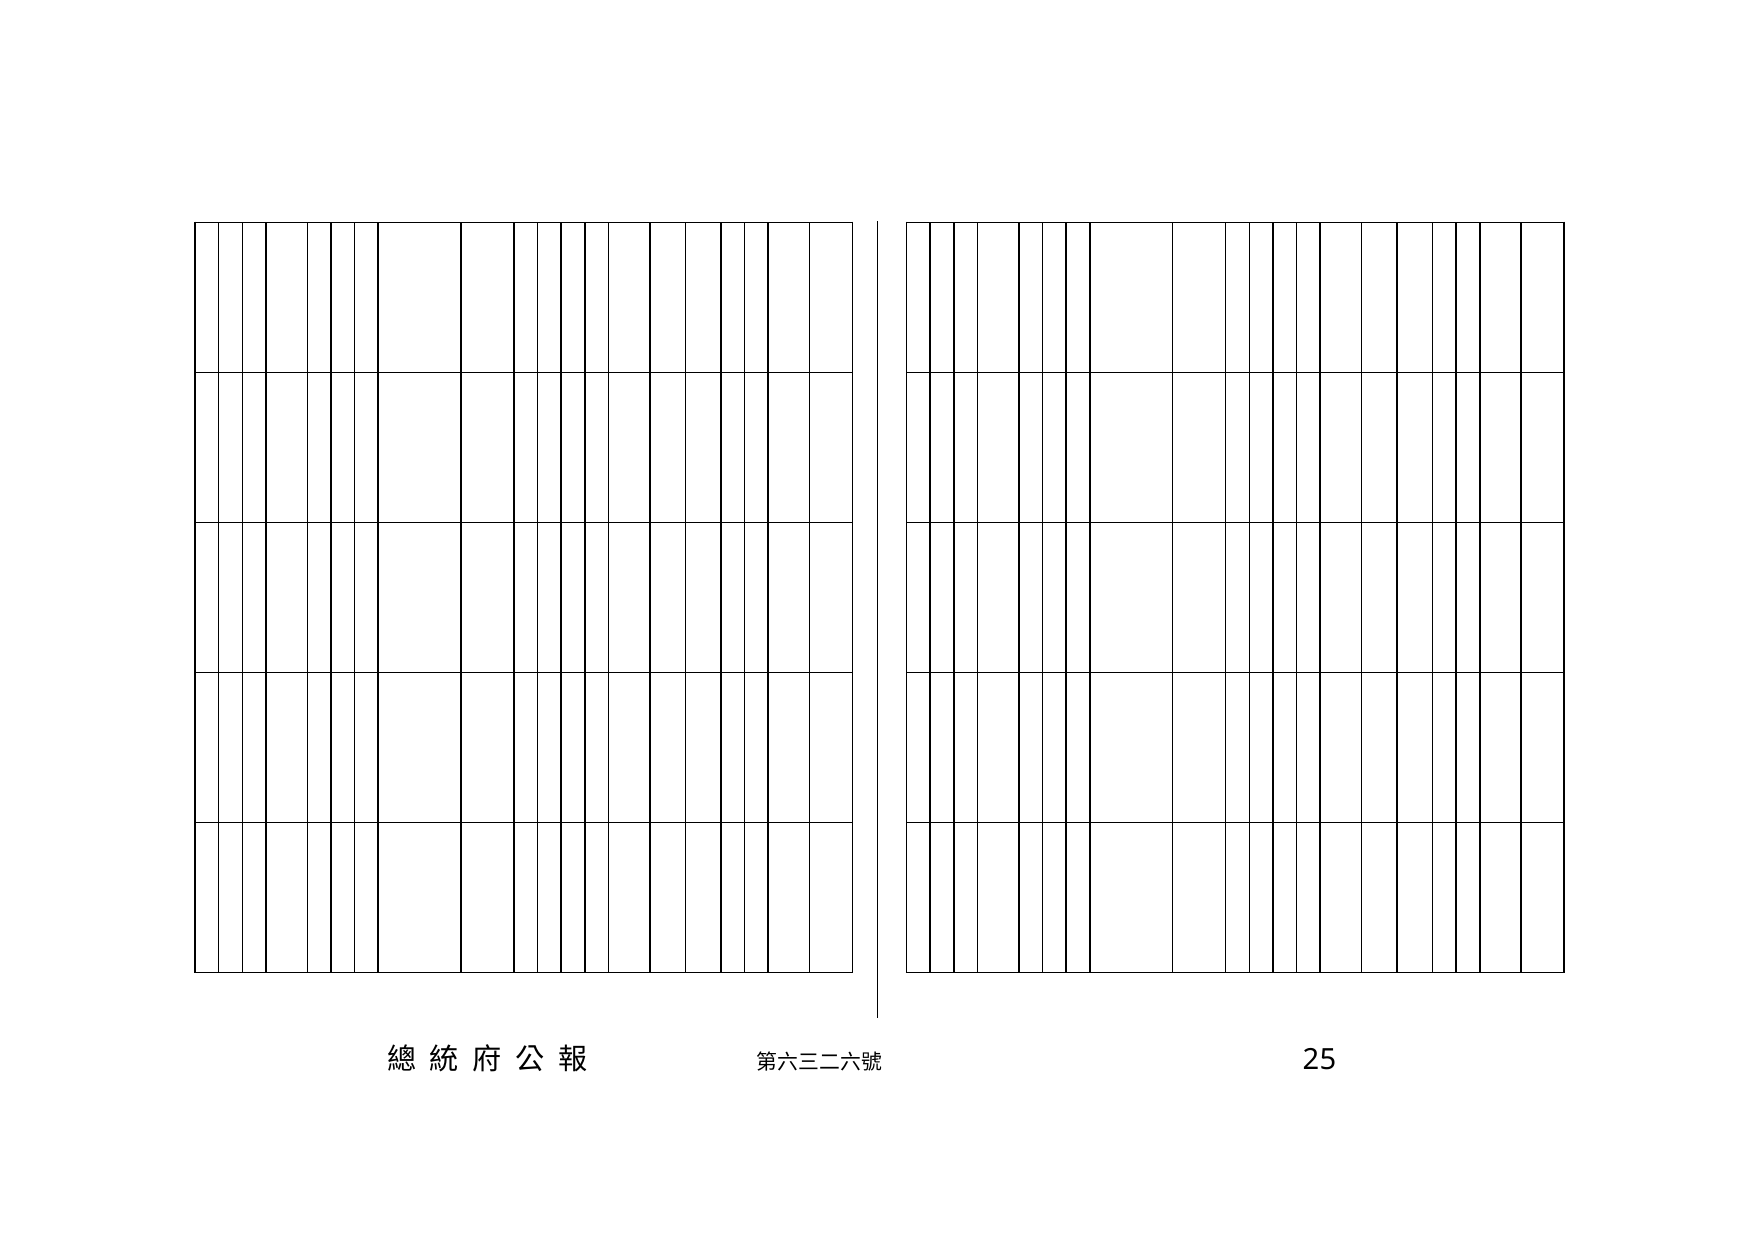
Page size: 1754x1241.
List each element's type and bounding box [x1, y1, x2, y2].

table_cell [769, 823, 809, 972]
table_cell [1250, 823, 1272, 972]
table_cell [1362, 823, 1396, 972]
table_cell [267, 823, 307, 972]
table_cell [931, 373, 953, 522]
table_cell [1362, 373, 1396, 522]
table_cell [1433, 223, 1455, 372]
table_cell [745, 823, 767, 972]
table_cell [462, 673, 513, 822]
table_cell [308, 823, 330, 972]
table_cell [1067, 223, 1089, 372]
table_cell [1226, 523, 1249, 672]
table_cell [745, 673, 767, 822]
table_cell [1522, 523, 1563, 672]
table_cell [1020, 823, 1042, 972]
table_cell [1433, 673, 1455, 822]
table_cell [769, 673, 809, 822]
table_cell [1173, 223, 1225, 372]
table_cell [243, 673, 265, 822]
table_cell [609, 823, 649, 972]
table_cell [1173, 673, 1225, 822]
table_cell [931, 523, 953, 672]
table_cell [196, 523, 218, 672]
table_cell [538, 523, 560, 672]
table_cell [722, 523, 744, 672]
table_cell [769, 373, 809, 522]
table_cell [586, 823, 608, 972]
table_cell [1226, 823, 1249, 972]
table_cell [609, 673, 649, 822]
table_cell [562, 823, 584, 972]
table_cell [379, 373, 460, 522]
table_cell [1274, 373, 1296, 522]
table_cell [1457, 823, 1479, 972]
table_cell [243, 373, 265, 522]
table_cell [267, 523, 307, 672]
table_cell [907, 673, 929, 822]
table_cell [332, 823, 354, 972]
table_cell [1321, 823, 1361, 972]
table_cell [1321, 373, 1361, 522]
table_cell [810, 673, 852, 822]
table_cell [686, 673, 720, 822]
table_cell [1250, 523, 1272, 672]
table_cell [219, 373, 242, 522]
table_cell [651, 223, 685, 372]
table_cell [1250, 373, 1272, 522]
table_cell [1398, 823, 1432, 972]
table_cell [1398, 223, 1432, 372]
table_cell [651, 523, 685, 672]
table_cell [562, 223, 584, 372]
table_cell [219, 673, 242, 822]
table_cell [1091, 673, 1172, 822]
table_cell [722, 823, 744, 972]
table_cell [907, 223, 929, 372]
table_cell [1020, 523, 1042, 672]
table_cell [978, 223, 1018, 372]
table_cell [586, 673, 608, 822]
table_cell [907, 823, 929, 972]
table_cell [1321, 673, 1361, 822]
table_cell [562, 673, 584, 822]
table_cell [745, 223, 767, 372]
table_cell [379, 673, 460, 822]
table_cell [810, 373, 852, 522]
table_cell [355, 223, 377, 372]
table_cell [538, 673, 560, 822]
table_cell [1457, 223, 1479, 372]
table_cell [1274, 673, 1296, 822]
table_cell [586, 523, 608, 672]
table_cell [686, 223, 720, 372]
table_cell [1297, 373, 1319, 522]
table_cell [562, 373, 584, 522]
table_cell [332, 523, 354, 672]
table_cell [308, 223, 330, 372]
table_cell [1481, 223, 1520, 372]
table_cell [1173, 823, 1225, 972]
table_cell [308, 523, 330, 672]
table_cell [931, 223, 953, 372]
table_cell [955, 223, 977, 372]
table_cell [651, 673, 685, 822]
table_cell [722, 373, 744, 522]
table_cell [1481, 673, 1520, 822]
table_cell [1398, 523, 1432, 672]
table_cell [219, 523, 242, 672]
table_cell [955, 823, 977, 972]
table_cell [810, 823, 852, 972]
table_cell [515, 823, 537, 972]
table_cell [1067, 673, 1089, 822]
table_cell [1362, 223, 1396, 372]
table_cell [1250, 223, 1272, 372]
table_cell [515, 523, 537, 672]
table_cell [1297, 673, 1319, 822]
table_cell [1398, 373, 1432, 522]
table_cell [651, 823, 685, 972]
table_cell [332, 223, 354, 372]
table_cell [1481, 823, 1520, 972]
table_cell [243, 223, 265, 372]
table_cell [219, 823, 242, 972]
table_cell [586, 373, 608, 522]
table_cell [379, 823, 460, 972]
table_cell [1067, 523, 1089, 672]
table_cell [931, 673, 953, 822]
table_cell [955, 373, 977, 522]
table_cell [907, 373, 929, 522]
table_cell [243, 823, 265, 972]
table_cell [1274, 523, 1296, 672]
table_cell [1481, 523, 1520, 672]
table_cell [745, 373, 767, 522]
table_cell [1457, 373, 1479, 522]
table_cell [1226, 223, 1249, 372]
table_cell [1043, 523, 1065, 672]
table_cell [955, 523, 977, 672]
table_cell [462, 523, 513, 672]
table_cell [1321, 223, 1361, 372]
table_cell [907, 523, 929, 672]
table_cell [355, 373, 377, 522]
table_cell [1297, 823, 1319, 972]
table_cell [1173, 523, 1225, 672]
table_cell [1067, 373, 1089, 522]
table_cell [515, 673, 537, 822]
table_cell [1091, 523, 1172, 672]
table_cell [196, 823, 218, 972]
table_cell [1522, 823, 1563, 972]
table_cell [379, 523, 460, 672]
table_cell [219, 223, 242, 372]
table_cell [515, 223, 537, 372]
table_cell [267, 223, 307, 372]
table_cell [609, 523, 649, 672]
table_cell [1274, 823, 1296, 972]
table_cell [810, 523, 852, 672]
table_cell [379, 223, 460, 372]
table_cell [243, 523, 265, 672]
table_cell [196, 223, 218, 372]
table_cell [196, 673, 218, 822]
table_cell [1020, 673, 1042, 822]
table_cell [562, 523, 584, 672]
table_cell [978, 523, 1018, 672]
table_cell [955, 673, 977, 822]
table_cell [1522, 223, 1563, 372]
table_cell [1043, 373, 1065, 522]
table_cell [609, 373, 649, 522]
table_cell [1362, 673, 1396, 822]
table_cell [745, 523, 767, 672]
table_cell [1043, 673, 1065, 822]
table_cell [355, 823, 377, 972]
table_cell [722, 223, 744, 372]
table_cell [1250, 673, 1272, 822]
table_cell [1457, 523, 1479, 672]
table_cell [1362, 523, 1396, 672]
table_cell [1043, 823, 1065, 972]
table_cell [931, 823, 953, 972]
table_cell [609, 223, 649, 372]
table_cell [810, 223, 852, 372]
table_cell [1457, 673, 1479, 822]
table_cell [686, 823, 720, 972]
table_cell [1297, 523, 1319, 672]
table_cell [1274, 223, 1296, 372]
table_cell [267, 373, 307, 522]
table_cell [1020, 373, 1042, 522]
table_cell [1297, 223, 1319, 372]
table_cell [196, 373, 218, 522]
table_cell [1091, 373, 1172, 522]
table_cell [538, 373, 560, 522]
table_cell [515, 373, 537, 522]
table_cell [308, 673, 330, 822]
table_cell [1481, 373, 1520, 522]
table_cell [267, 673, 307, 822]
table_cell [1433, 523, 1455, 672]
table_cell [1522, 673, 1563, 822]
table_cell [1433, 373, 1455, 522]
table_cell [1398, 673, 1432, 822]
table_cell [1226, 673, 1249, 822]
table_cell [686, 373, 720, 522]
table_cell [308, 373, 330, 522]
table_cell [722, 673, 744, 822]
table_cell [355, 673, 377, 822]
table_cell [355, 523, 377, 672]
table_cell [769, 223, 809, 372]
table_cell [332, 373, 354, 522]
table_cell [1091, 223, 1172, 372]
table_cell [1020, 223, 1042, 372]
table_cell [1226, 373, 1249, 522]
table_cell [686, 523, 720, 672]
table_cell [1067, 823, 1089, 972]
table_cell [769, 523, 809, 672]
table_cell [1043, 223, 1065, 372]
table_cell [978, 823, 1018, 972]
table_cell [978, 673, 1018, 822]
table_cell [462, 823, 513, 972]
table_cell [586, 223, 608, 372]
table_cell [1091, 823, 1172, 972]
table_cell [332, 673, 354, 822]
table_cell [1522, 373, 1563, 522]
table_cell [1321, 523, 1361, 672]
table_cell [538, 823, 560, 972]
table_cell [651, 373, 685, 522]
table_cell [1173, 373, 1225, 522]
table_cell [978, 373, 1018, 522]
table_cell [538, 223, 560, 372]
table_cell [1433, 823, 1455, 972]
table_cell [462, 223, 513, 372]
table_cell [462, 373, 513, 522]
